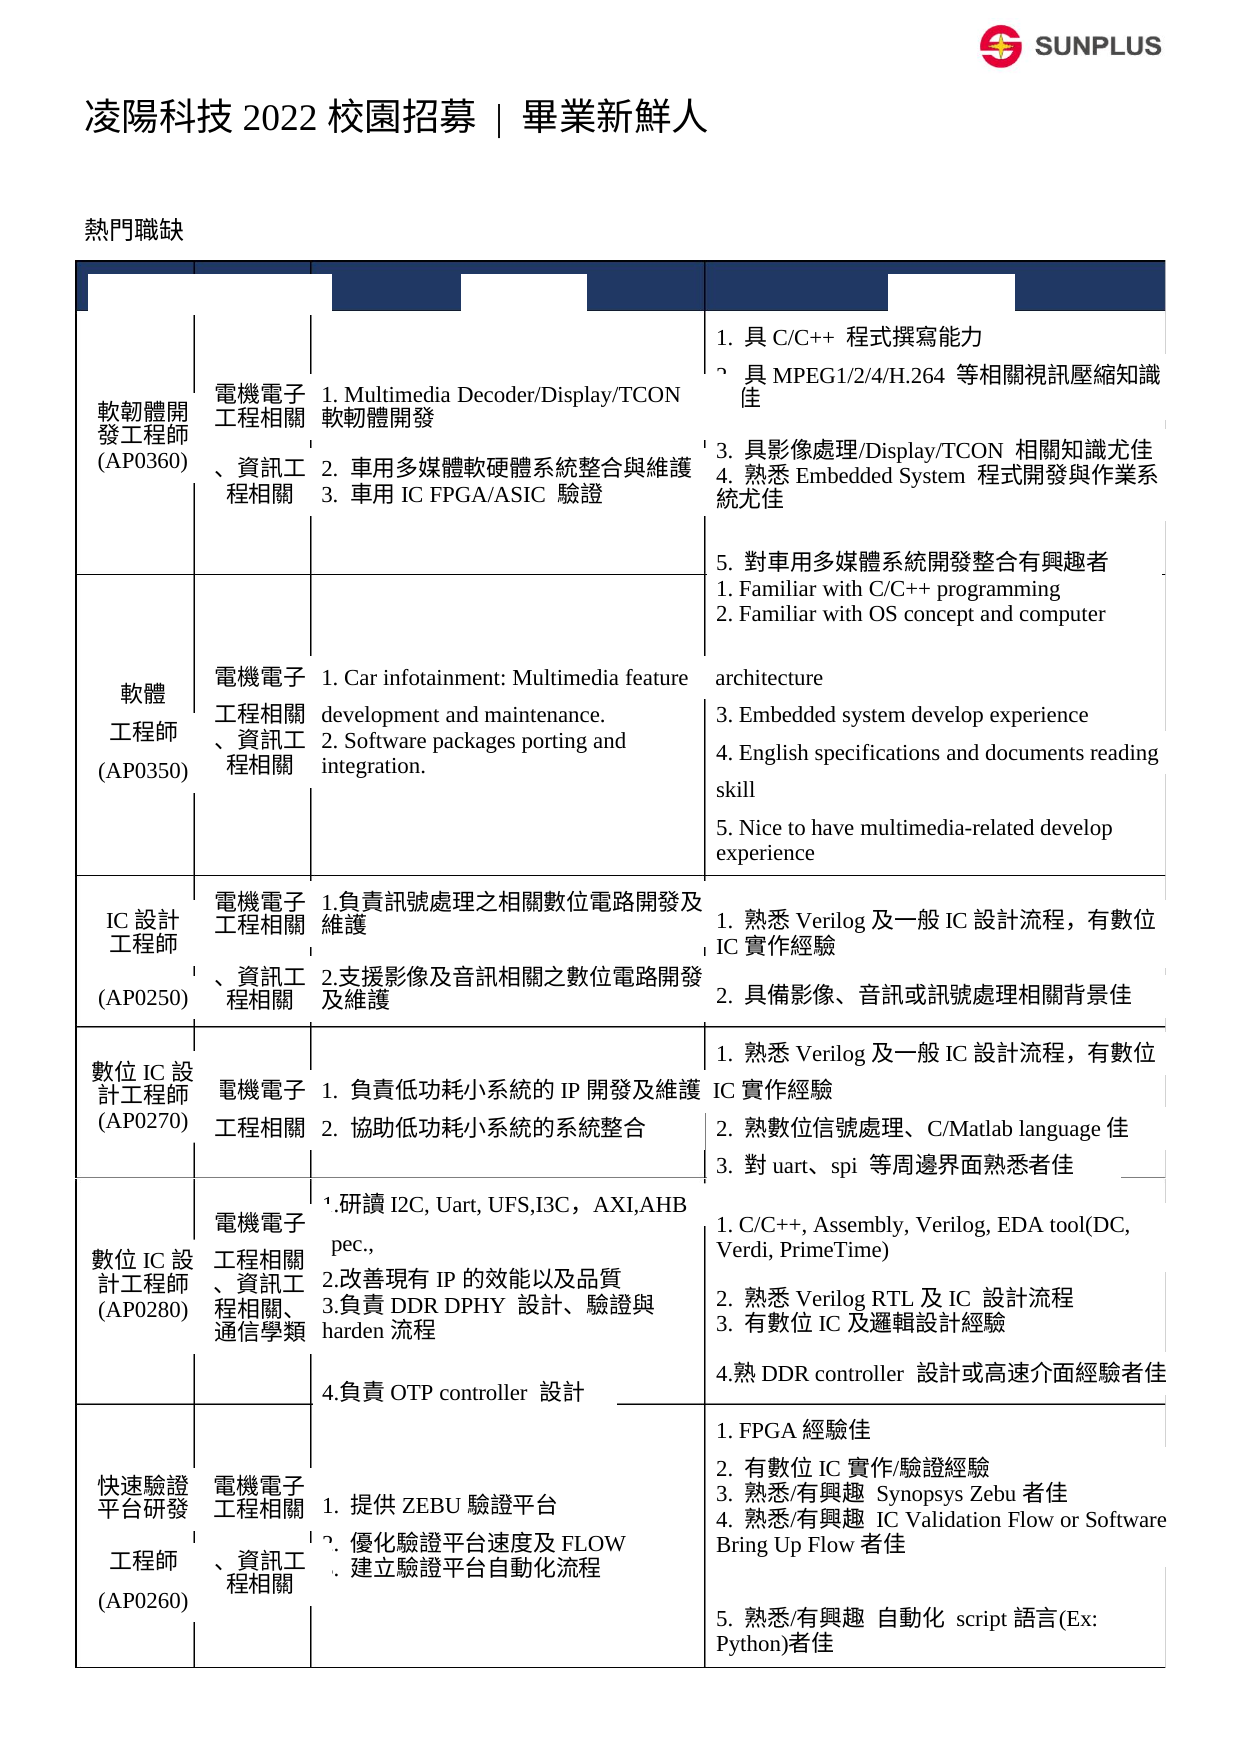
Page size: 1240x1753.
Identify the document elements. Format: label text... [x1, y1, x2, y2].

text 計工程師 、資訊工 [97, 1274, 313, 1297]
text 熱門職缺 [84, 219, 204, 244]
picture [743, 420, 1166, 429]
picture [734, 1150, 1166, 1203]
text 尤佳 [743, 388, 1214, 411]
text 3. 建立驗證平台自動化流程 [332, 1556, 656, 1582]
text 其他條件 [897, 283, 1006, 306]
text IC 實作經驗 [716, 934, 1207, 959]
text 1. C/C++, Assembly, Verilog, EDA tool(DC, [716, 1212, 1176, 1237]
text 程相關 [226, 1574, 323, 1597]
text (AP0350) [98, 758, 205, 784]
text 1. FPGA 經驗佳 [716, 1418, 889, 1444]
text 1. 熟悉 Verilog 及一般 IC 設計流程，有數位 [716, 1041, 1207, 1067]
text 、資訊工 2. Software packages porting and [214, 728, 672, 753]
text 1. Familiar with C/C++ programming [716, 576, 1153, 601]
text 5. Nice to have multimedia-related develop [716, 815, 1155, 840]
text 工程相關 軟軔體開發 [215, 408, 734, 431]
text 3. 對 uart、spi 等周邊界面熟悉者佳 [716, 1153, 1113, 1179]
text Bring Up Flow 者佳 [716, 1532, 1218, 1558]
text 3. 有數位 IC 及邏輯設計經驗 [716, 1311, 1112, 1337]
text 電機電子 1. Multimedia Decoder/Display/TCON [214, 382, 734, 408]
text 4.負責 OTP controller 設計 [322, 1380, 608, 1405]
text 程相關 integration. [226, 753, 672, 779]
text 1. 提供 ZEBU 驗證平台 [322, 1493, 578, 1519]
text 2. 熟數位信號處理、C/Matlab language 佳 [716, 1116, 1176, 1142]
text 計工程師 [97, 1085, 211, 1108]
text 2. 具備影像、音訊或訊號處理相關背景佳 [716, 983, 1179, 1009]
text 5. 對車用多媒體系統開發整合有興趣者 [716, 550, 1153, 576]
text 3. 具影像處理/Display/TCON 相關知識尤佳 [716, 438, 1212, 463]
text (AP0270) [98, 1108, 206, 1134]
text 軟體 [120, 684, 183, 708]
text 1.研讀 I2C, Uart, UFS,I3C，AXI,AHB [322, 1192, 726, 1218]
text 工程相關 維護 [214, 915, 707, 938]
text 3. 熟悉/有興趣 Synopsys Zebu 者佳 [716, 1481, 1218, 1507]
text (AP0280) 程相關、 [98, 1297, 313, 1322]
text skill [716, 777, 772, 803]
text Verdi, PrimeTime) [716, 1237, 1176, 1263]
text 、資訊工 [214, 1551, 323, 1574]
picture [215, 440, 707, 448]
text 職務名稱 科系要求 [97, 283, 323, 306]
text 4. 熟悉 Embedded System 程式開發與作業系 [716, 463, 1212, 489]
text 工程師 [109, 1551, 194, 1574]
picture [977, 18, 1165, 74]
text 軟韌體開 [97, 402, 206, 425]
text 通信學類 [214, 1322, 313, 1345]
text harden 流程 [322, 1318, 689, 1344]
text 2. 優化驗證平台速度及 FLOW [322, 1531, 656, 1556]
picture [75, 260, 1166, 1668]
text (AP0250) [98, 984, 205, 1010]
text 凌陽科技 2022 校園招募 | 畢業新鮮人 [84, 97, 787, 139]
text 4. English specifications and documents reading [716, 740, 1207, 765]
text 2. 有數位 IC 實作/驗證經驗 [716, 1456, 1218, 1481]
text 1. 具 C/C++ 程式撰寫能力 [716, 325, 1008, 351]
text 程相關 3. 車用 IC FPGA/ASIC 驗證 [226, 482, 707, 507]
text 統尤佳 [716, 489, 1212, 512]
text 4.熟 DDR controller 設計或高速介面經驗者佳 [716, 1361, 1219, 1386]
text 2.改善現有 IP 的效能以及品質 [322, 1267, 689, 1293]
text 電機電子 1. 負責低功耗小系統的 IP 開發及維護 IC 實作經驗 [220, 1078, 912, 1104]
text 工程相關 2. 協助低功耗小系統的系統整合 [214, 1116, 696, 1142]
text Python)者佳 [716, 1631, 1139, 1657]
text 電機電子 [214, 1213, 323, 1236]
text IC 設計 [106, 908, 197, 934]
text 3. Embedded system develop experience [716, 702, 1128, 728]
text 發工程師 [97, 425, 206, 448]
text 5. 熟悉/有興趣 自動化 script 語言(Ex: [716, 1606, 1139, 1631]
text 2. Familiar with OS concept and computer [716, 601, 1153, 627]
text 數位 IC 設 工程相關 [92, 1248, 323, 1274]
text 、資訊工 2.支援影像及音訊相關之數位電路開發 [214, 965, 762, 990]
picture [771, 968, 1166, 975]
text 工作內容 [470, 283, 579, 306]
text (AP0360) [97, 448, 206, 474]
text 平台研發 工程相關 [97, 1499, 313, 1522]
text 快速驗證 電機電子 [97, 1476, 323, 1499]
picture [206, 947, 707, 956]
text 3.負責 DDR DPHY 設計、驗證與 [322, 1293, 689, 1318]
text 2. 具 MPEG1/2/4/H.264 等相關視訊壓縮知識 [716, 363, 1214, 388]
text 電機電子 1.負責訊號處理之相關數位電路開發及 [214, 890, 762, 915]
text 1. 熟悉 Verilog 及一般 IC 設計流程，有數位 [716, 908, 1207, 934]
text 電機電子 1. Car infotainment: Multimedia feature architecture [214, 665, 898, 690]
text 4. 熟悉/有興趣 IC Validation Flow or Software [716, 1507, 1218, 1532]
text 工程師 [109, 934, 197, 957]
text 工程相關 development and maintenance. [214, 702, 672, 728]
text 、資訊工 2. 車用多媒體軟硬體系統整合與維護 [215, 456, 707, 482]
text experience [716, 840, 1155, 866]
text 程相關 及維護 [226, 990, 707, 1013]
text (AP0260) [98, 1588, 205, 1613]
picture [921, 1075, 1166, 1107]
text 2. 熟悉 Verilog RTL 及 IC 設計流程 [716, 1286, 1112, 1311]
text 工程師 [109, 722, 194, 745]
text spec., [322, 1231, 391, 1256]
text 數位 IC 設 [92, 1060, 211, 1085]
